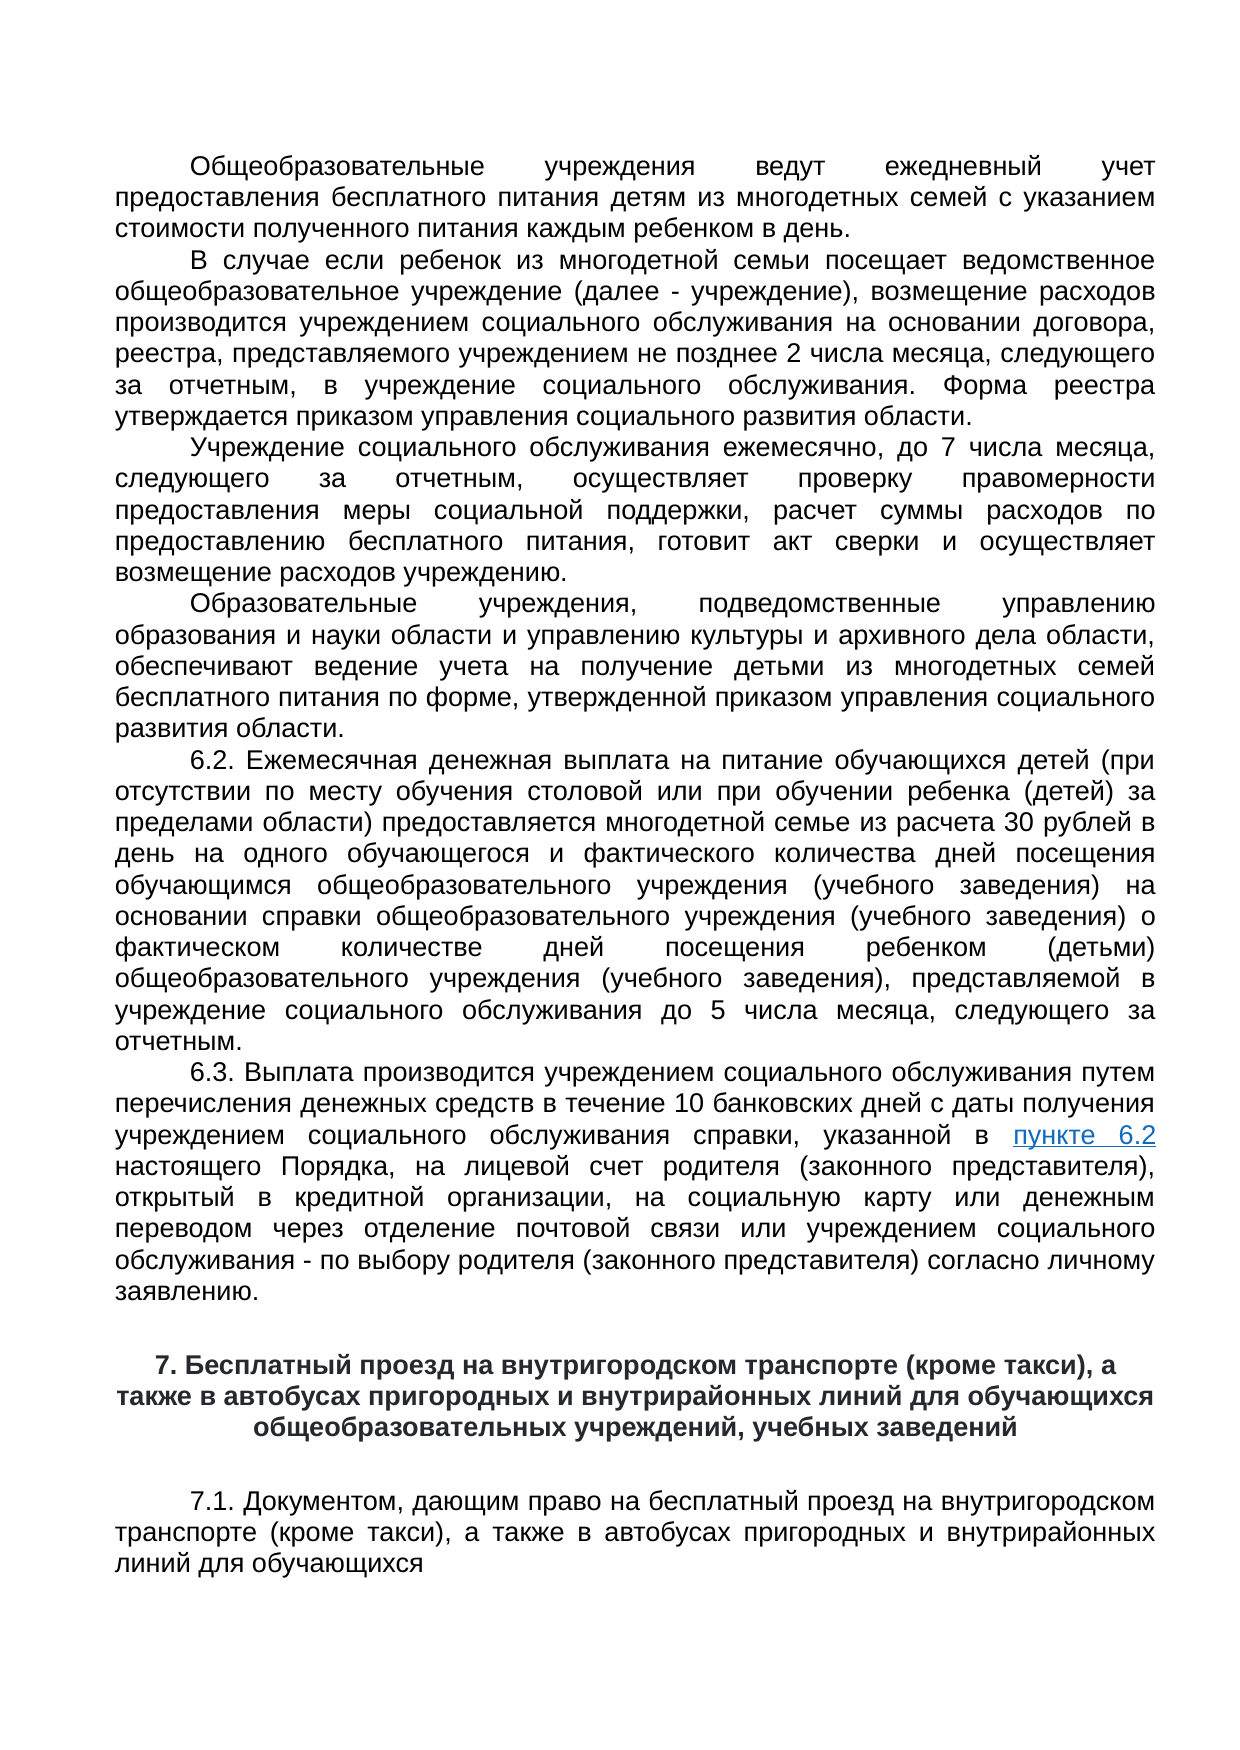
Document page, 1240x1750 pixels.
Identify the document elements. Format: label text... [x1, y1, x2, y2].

text 7. Бесплатный проезд на внутригородском транспорте (кроме такси), а также в автобусах пригородных и внутрирайонных линий для обучающихся общеобразовательных учреждений, учебных заведений [114, 1349, 1156, 1442]
text 6.2. Ежемесячная денежная выплата на питание обучающихся детей (при отсутствии по месту обучения столовой или при обучении ребенка (детей) за пределами области) предоставляется многодетной семье из расчета 30 рублей в день на одного обучающегося и фактического количества дней посещения обучающимся общеобразовательного учреждения (учебного заведения) на основании справки общеобразовательного учреждения (учебного заведения) о фактическом количестве дней посещения ребенком (детьми) общеобразовательного учреждения (учебного заведения), представляемой в учреждение социального обслуживания до 5 числа месяца, следующего за отчетным. [114, 744, 1156, 1056]
text В случае если ребенок из многодетной семьи посещает ведомственное общеобразовательное учреждение (далее - учреждение), возмещение расходов производится учреждением социального обслуживания на основании договора, реестра, представляемого учреждением не позднее 2 числа месяца, следующего за отчетным, в учреждение социального обслуживания. Форма реестра утверждается приказом управления социального развития области. [114, 244, 1156, 431]
text Общеобразовательные учреждения ведут ежедневный учет предоставления бесплатного питания детям из многодетных семей с указанием стоимости полученного питания каждым ребенком в день. [114, 150, 1156, 244]
text Образовательные учреждения, подведомственные управлению образования и науки области и управлению культуры и архивного дела области, обеспечивают ведение учета на получение детьми из многодетных семей бесплатного питания по форме, утвержденной приказом управления социального развития области. [114, 587, 1156, 744]
text 7.1. Документом, дающим право на бесплатный проезд на внутригородском транспорте (кроме такси), а также в автобусах пригородных и внутрирайонных линий для обучающихся [114, 1485, 1156, 1579]
text 6.3. Выплата производится учреждением социального обслуживания путем перечисления денежных средств в течение 10 банковских дней с даты получения учреждением социального обслуживания справки, указанной в пункте 6.2 настоящего Порядка, на лицевой счет родителя (законного представителя), открытый в кредитной организации, на социальную карту или денежным переводом через отделение почтовой связи или учреждением социального обслуживания - по выбору родителя (законного представителя) согласно личному заявлению. [114, 1056, 1156, 1306]
text Учреждение социального обслуживания ежемесячно, до 7 числа месяца, следующего за отчетным, осуществляет проверку правомерности предоставления меры социальной поддержки, расчет суммы расходов по предоставлению бесплатного питания, готовит акт сверки и осуществляет возмещение расходов учреждению. [114, 431, 1156, 587]
